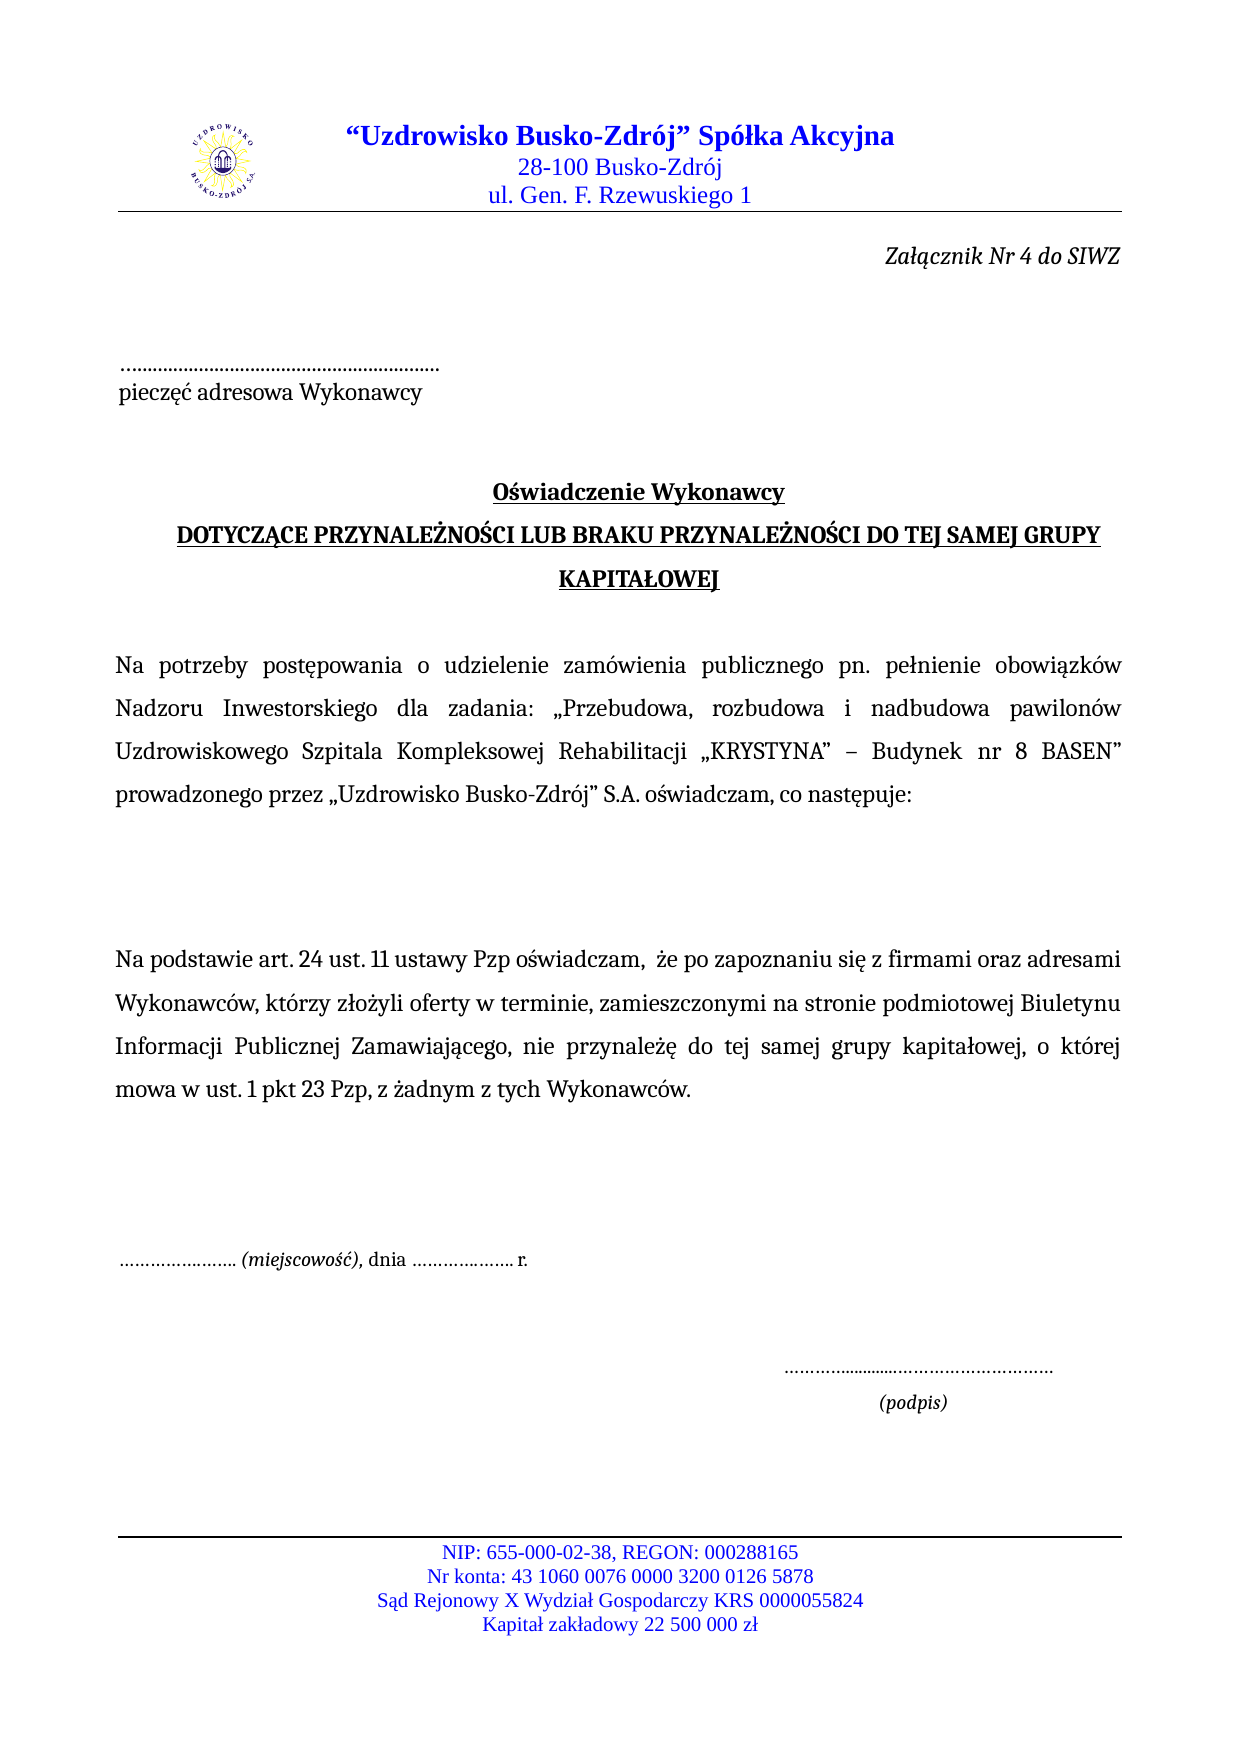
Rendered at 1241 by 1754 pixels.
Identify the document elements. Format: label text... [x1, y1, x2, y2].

list Załącznik Nr 4 do SIWZ [118, 242, 1122, 271]
list pieczęć adresowa Wykonawcy [118, 378, 1122, 406]
text …………............………………………… [120, 1355, 1122, 1379]
list Na potrzeby postępowania o udzielenie zamówienia publicznego pn. pełnienie obowiązków Nadzoru Inwestorskiego dla zadania: „Przebudowa, rozbudowa i nadbudowa pawilonów Uzdrowiskowego Szpitala Kompleksowej Rehabilitacji „KRYSTYNA” – Budynek nr 8 BASEN” prowadzonego przez „Uzdrowisko Busko-Zdrój” S.A. oświadczam, co następuje: [115, 651, 1122, 809]
list Oświadczenie Wykonawcy [118, 478, 1122, 507]
list DOTYCZĄCE PRZYNALEŻNOŚCI LUB BRAKU PRZYNALEŻNOŚCI DO TEJ SAMEJ GRUPY KAPITAŁOWEJ [118, 521, 1122, 593]
text …………….……. (miejscowość), dnia ………….……. r. [118, 1247, 1122, 1271]
list Na podstawie art. 24 ust. 11 ustawy Pzp oświadczam, że po zapoznaniu się z firmami oraz adresami Wykonawców, którzy złożyli oferty w terminie, zamieszczonymi na stronie podmiotowej Biuletynu Informacji Publicznej Zamawiającego, nie przynależę do tej samej grupy kapitałowej, o której mowa w ust. 1 pkt 23 Pzp, z żadnym z tych Wykonawców. [115, 945, 1122, 1103]
list …........................................................... [118, 349, 1122, 378]
list (podpis) [120, 1391, 1122, 1415]
